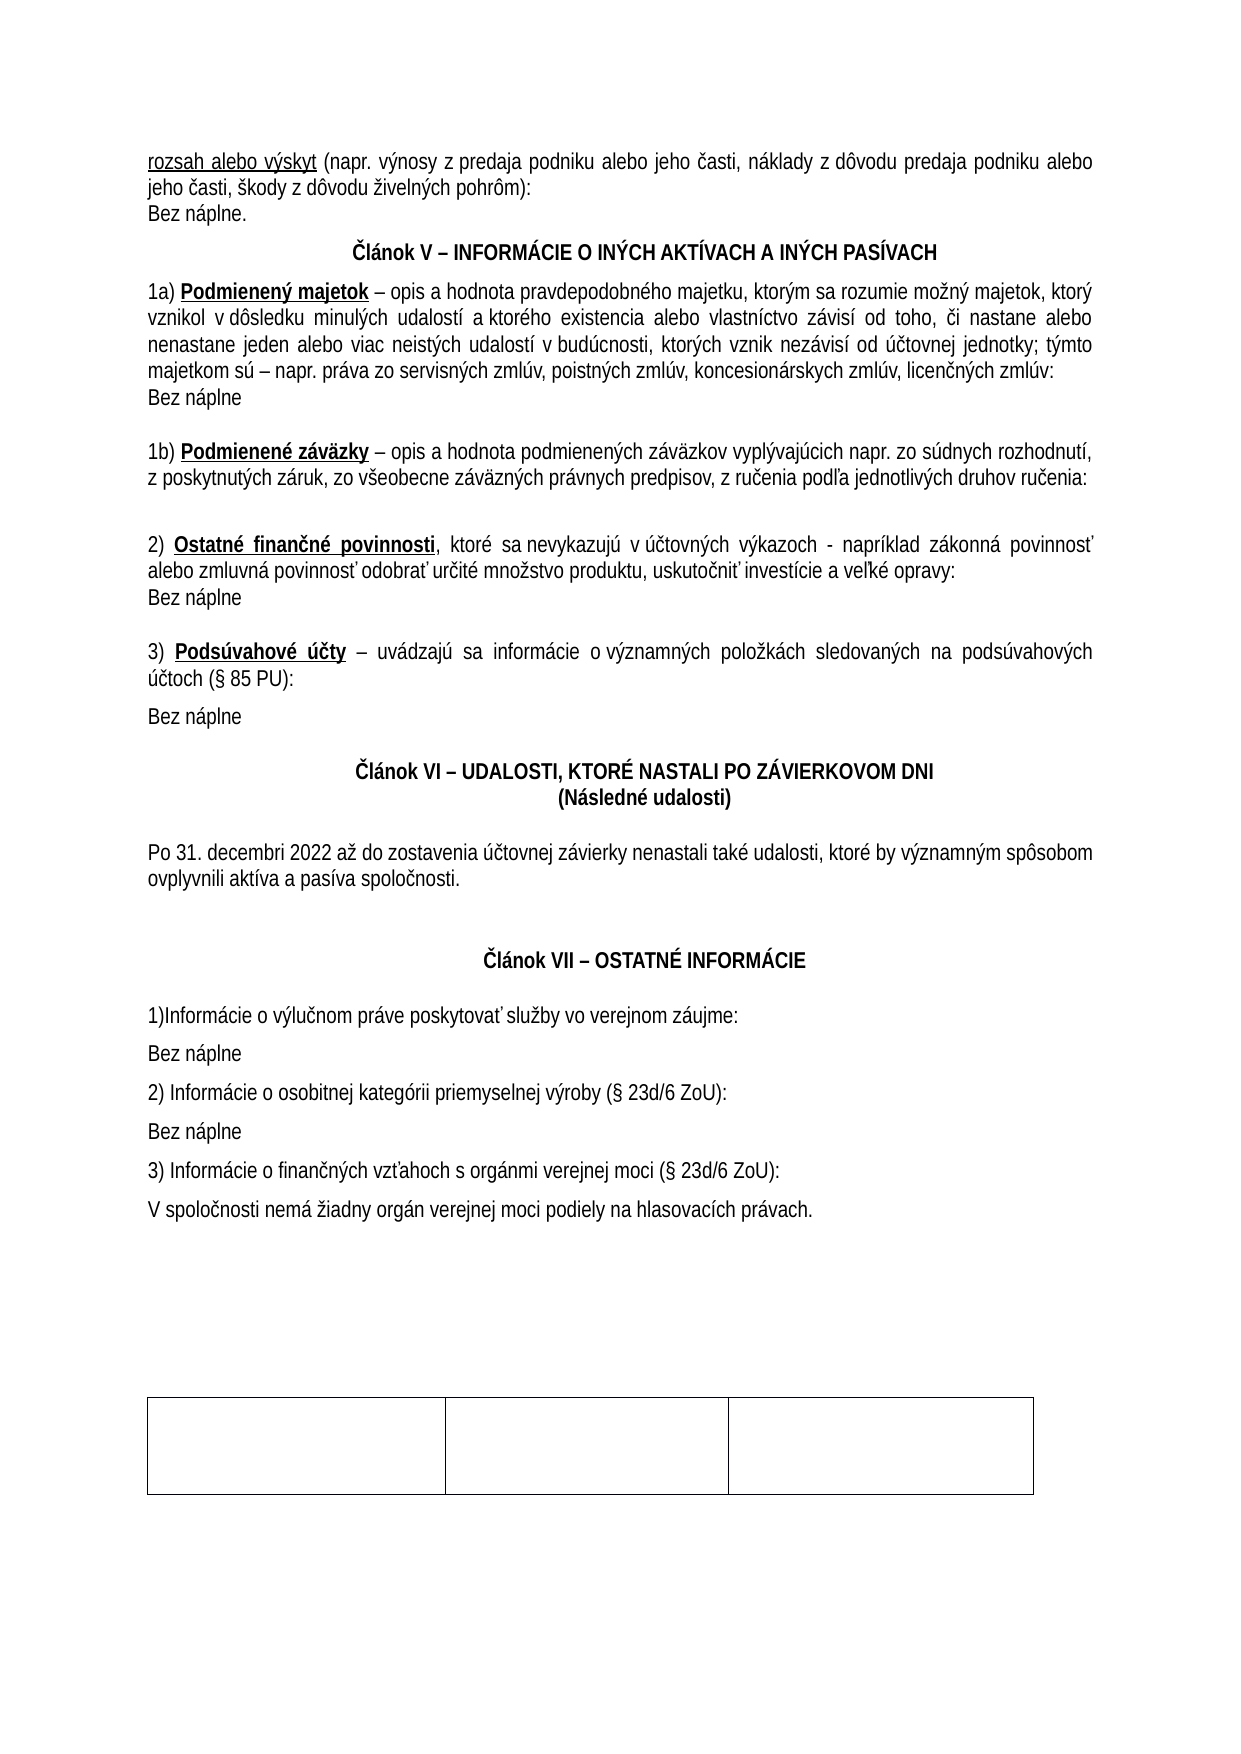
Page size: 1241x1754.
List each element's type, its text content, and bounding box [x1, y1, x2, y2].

text 3) Informácie o finančných vzťahoch s orgánmi verejnej moci (§ 23d/6 ZoU): [148, 1157, 1142, 1183]
text Po 31. decembri 2022 až do zostavenia účtovnej závierky nenastali také udalosti, ktoré by významným spôsobom ovplyvnili aktíva a pasíva spoločnosti. [148, 838, 1141, 891]
text 2) Informácie o osobitnej kategórii priemyselnej výroby (§ 23d/6 ZoU): [148, 1079, 1142, 1106]
text Článok VI – UDALOSTI, KTORÉ NASTALI PO ZÁVIERKOVOM DNI [148, 758, 1141, 784]
text Bez náplne [148, 1040, 1142, 1067]
text (Následné udalosti) [148, 784, 1141, 810]
text Bez náplne [148, 1118, 1142, 1144]
table_header [729, 1398, 1033, 1494]
text 1a) Podmienený majetok – opis a hodnota pravdepodobného majetku, ktorým sa rozumie možný majetok, ktorý vznikol v dôsledku minulých udalostí a ktorého existencia alebo vlastníctvo závisí od toho, či nastane alebo nenastane jeden alebo viac neistých udalostí v budúcnosti, ktorých vznik nezávisí od účtovnej jednotky; týmto majetkom sú – napr. práva zo servisných zmlúv, poistných zmlúv, koncesionárskych zmlúv, licenčných zmlúv: [148, 278, 1093, 383]
text Bez náplne [148, 584, 1093, 610]
text Bez náplne [148, 383, 1093, 410]
text Bez náplne. [148, 200, 1142, 227]
text 1)Informácie o výlučnom práve poskytovať služby vo verejnom záujme: [148, 1002, 1142, 1028]
text Bez náplne [148, 703, 1093, 730]
text rozsah alebo výskyt (napr. výnosy z predaja podniku alebo jeho časti, náklady z dôvodu predaja podniku alebo jeho časti, škody z dôvodu živelných pohrôm): [148, 148, 1093, 200]
table_header [148, 1398, 445, 1494]
table_header [446, 1398, 728, 1494]
text 1b) Podmienené záväzky – opis a hodnota podmienených záväzkov vyplývajúcich napr. zo súdnych rozhodnutí, z poskytnutých záruk, zo všeobecne záväzných právnych predpisov, z ručenia podľa jednotlivých druhov ručenia: [148, 438, 1093, 491]
text 2) Ostatné finančné povinnosti, ktoré sa nevykazujú v účtovných výkazoch - napríklad zákonná povinnosť alebo zmluvná povinnosť odobrať určité množstvo produktu, uskutočniť investície a veľké opravy: [148, 531, 1093, 584]
text Článok V – INFORMÁCIE O INÝCH AKTÍVACH A INÝCH PASÍVACH [148, 239, 1142, 266]
text 3) Podsúvahové účty – uvádzajú sa informácie o významných položkách sledovaných na podsúvahových účtoch (§ 85 PU): [148, 638, 1093, 691]
text Článok VII – OSTATNÉ INFORMÁCIE [148, 947, 1141, 973]
text V spoločnosti nemá žiadny orgán verejnej moci podiely na hlasovacích právach. [148, 1196, 1142, 1222]
